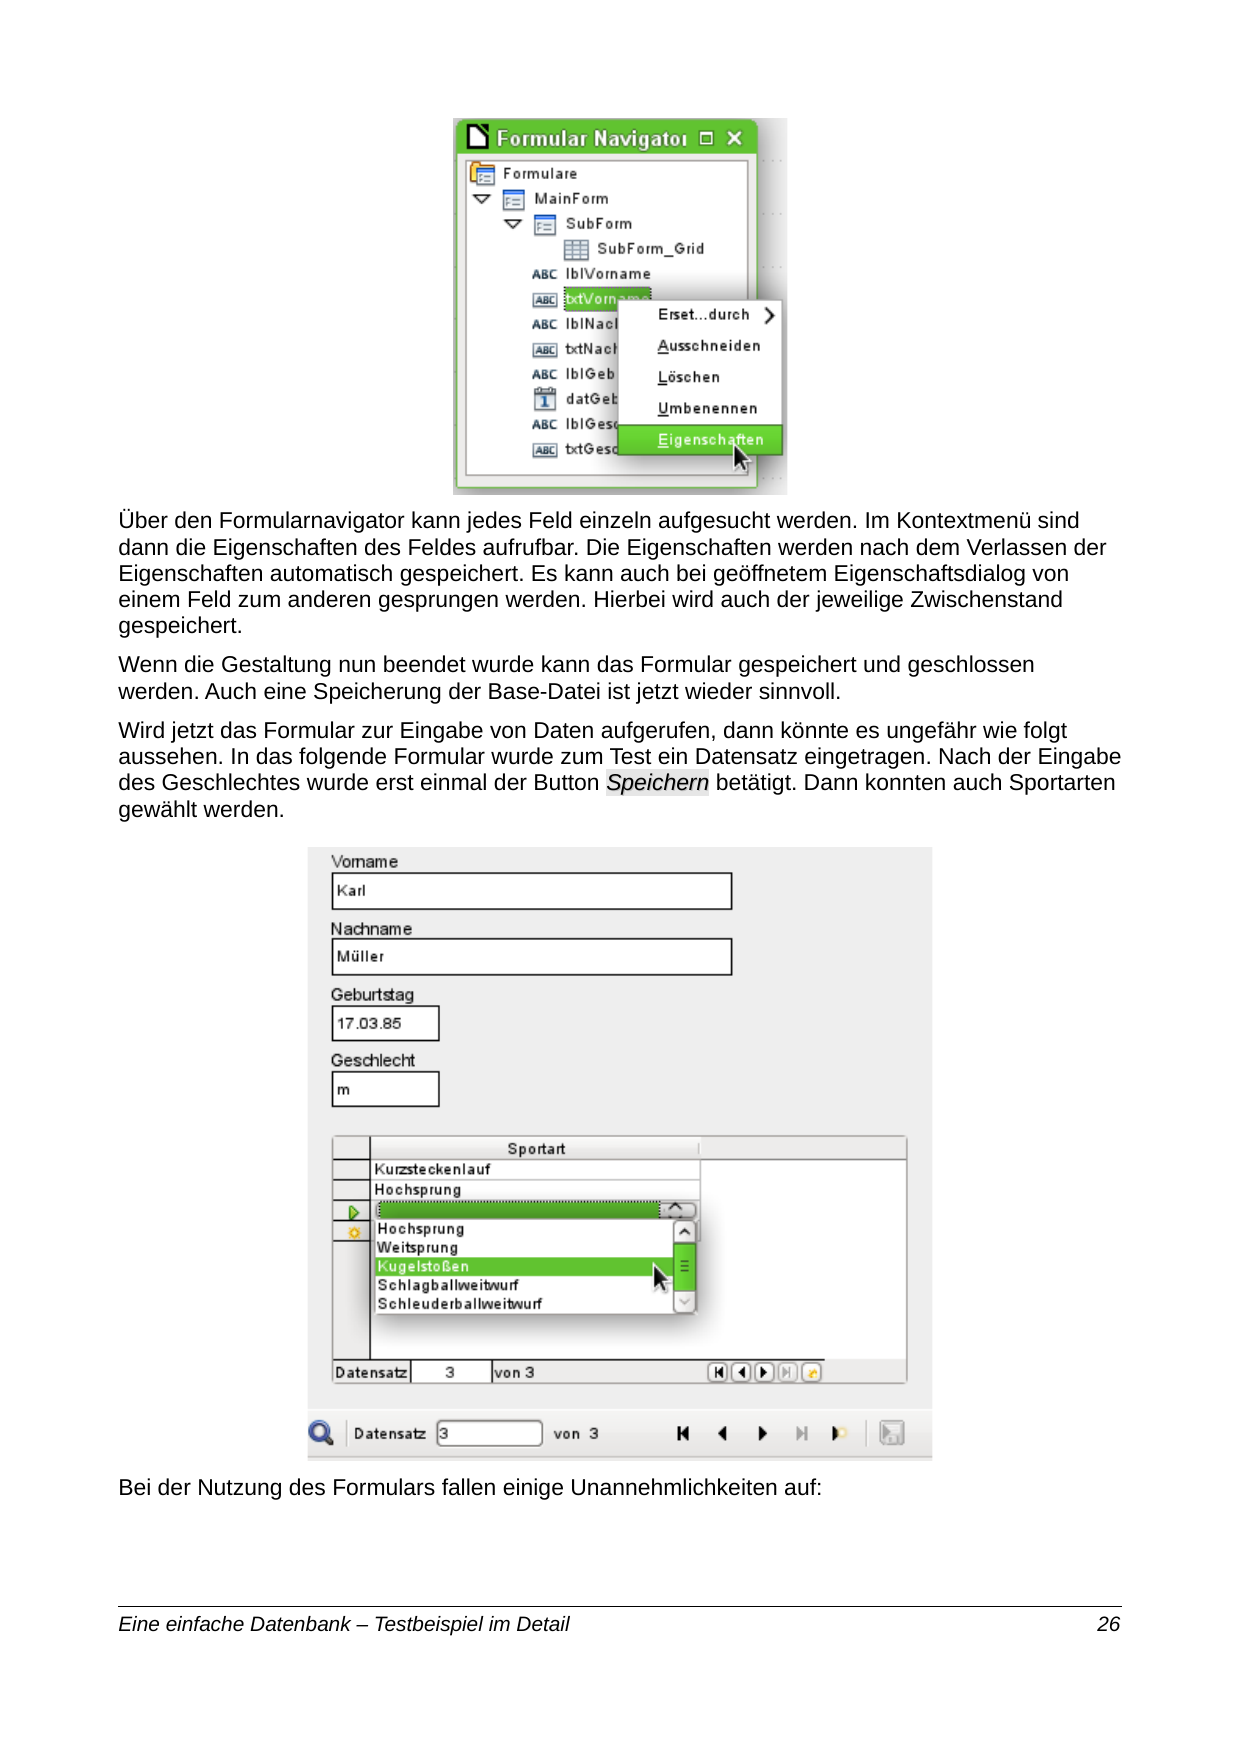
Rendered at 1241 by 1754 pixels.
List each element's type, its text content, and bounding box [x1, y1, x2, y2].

text Bei der Nutzung des Formulars fallen einige Unannehmlichkeiten auf: [118, 1473, 1122, 1500]
text Wird jetzt das Formular zur Eingabe von Daten aufgerufen, dann könnte es ungefähr wie folgt aussehen. In das folgende Formular wurde zum Test ein Datensatz eingetragen. Nach der Eingabe des Geschlechtes wurde erst einmal der Button Speichern betätigt. Dann konnten auch Sportarten gewählt werden. [118, 717, 1122, 822]
picture [453, 118, 788, 495]
text Über den Formularnavigator kann jedes Feld einzeln aufgesucht werden. Im Kontextmenü sind dann die Eigenschaften des Feldes aufrufbar. Die Eigenschaften werden nach dem Verlassen der Eigenschaften automatisch gespeichert. Es kann auch bei geöffnetem Eigenschaftsdialog von einem Feld zum anderen gesprungen werden. Hierbei wird auch der jeweilige Zwischenstand gespeichert. [118, 507, 1122, 639]
picture [307, 847, 933, 1461]
text Wenn die Gestaltung nun beendet wurde kann das Formular gespeichert und geschlossen werden. Auch eine Speicherung der Base-Datei ist jetzt wieder sinnvoll. [118, 651, 1122, 704]
